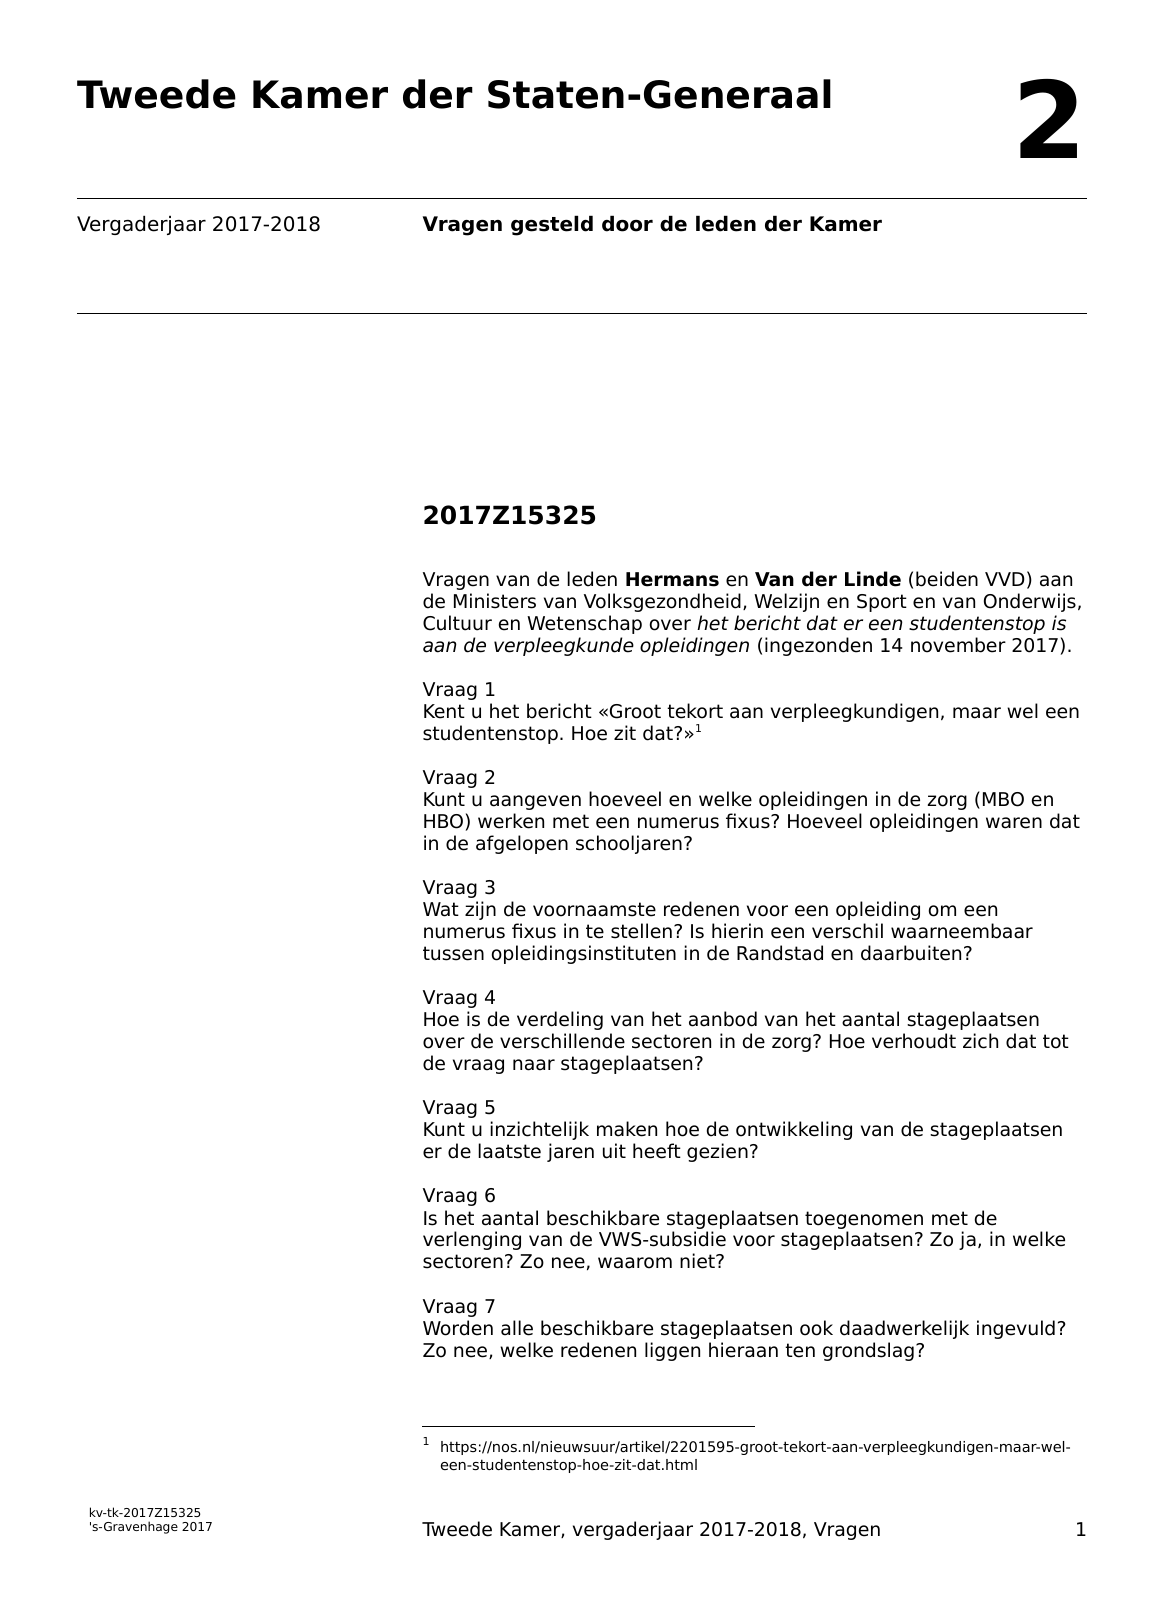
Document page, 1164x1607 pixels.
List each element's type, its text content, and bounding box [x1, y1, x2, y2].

text Vraag 1 [422, 679, 1087, 701]
table_cell Vragen gesteld door de leden der Kamer [422, 199, 1087, 313]
text Vraag 4 [422, 987, 1087, 1009]
table_cell Vergaderjaar 2017-2018 [77, 199, 422, 313]
table_header Tweede Kamer der Staten-Generaal [77, 59, 886, 198]
text 's-Gravenhage 2017 [88, 1520, 323, 1534]
text Vraag 5 [422, 1097, 1087, 1119]
text Vraag 2 [422, 767, 1087, 789]
text https://nos.nl/nieuwsuur/artikel/2201595-groot-tekort-aan-verpleegkundigen-maar-wel-een-studentenstop-hoe-zit-dat.html [422, 1435, 1087, 1474]
text Vraag 3 [422, 877, 1087, 899]
text 2017Z15325 [422, 501, 1087, 531]
text Worden alle beschikbare stageplaatsen ook daadwerkelijk ingevuld? Zo nee, welke redenen liggen hieraan ten grondslag? [422, 1317, 1087, 1361]
text Vragen van de leden Hermans en Van der Linde (beiden VVD) aan de Ministers van Volksgezondheid, Welzijn en Sport en van Onderwijs, Cultuur en Wetenschap over het bericht dat er een studentenstop is aan de verpleegkunde opleidingen (ingezonden 14 november 2017). [422, 569, 1087, 657]
text Hoe is de verdeling van het aanbod van het aantal stageplaatsen over de verschillende sectoren in de zorg? Hoe verhoudt zich dat tot de vraag naar stageplaatsen? [422, 1009, 1087, 1075]
text Vraag 6 [422, 1185, 1087, 1207]
table_header 2 [886, 59, 1087, 198]
text Kent u het bericht «Groot tekort aan verpleegkundigen, maar wel een studentenstop. Hoe zit dat?» [422, 701, 1087, 745]
text Is het aantal beschikbare stageplaatsen toegenomen met de verlenging van de VWS-subsidie voor stageplaatsen? Zo ja, in welke sectoren? Zo nee, waarom niet? [422, 1207, 1087, 1273]
text kv-tk-2017Z15325 [88, 1506, 323, 1520]
text Kunt u aangeven hoeveel en welke opleidingen in de zorg (MBO en HBO) werken met een numerus fixus? Hoeveel opleidingen waren dat in de afgelopen schooljaren? [422, 789, 1087, 855]
text Kunt u inzichtelijk maken hoe de ontwikkeling van de stageplaatsen er de laatste jaren uit heeft gezien? [422, 1119, 1087, 1163]
text Wat zijn de voornaamste redenen voor een opleiding om een numerus fixus in te stellen? Is hierin een verschil waarneembaar tussen opleidingsinstituten in de Randstad en daarbuiten? [422, 899, 1087, 965]
text Vraag 7 [422, 1296, 1087, 1317]
